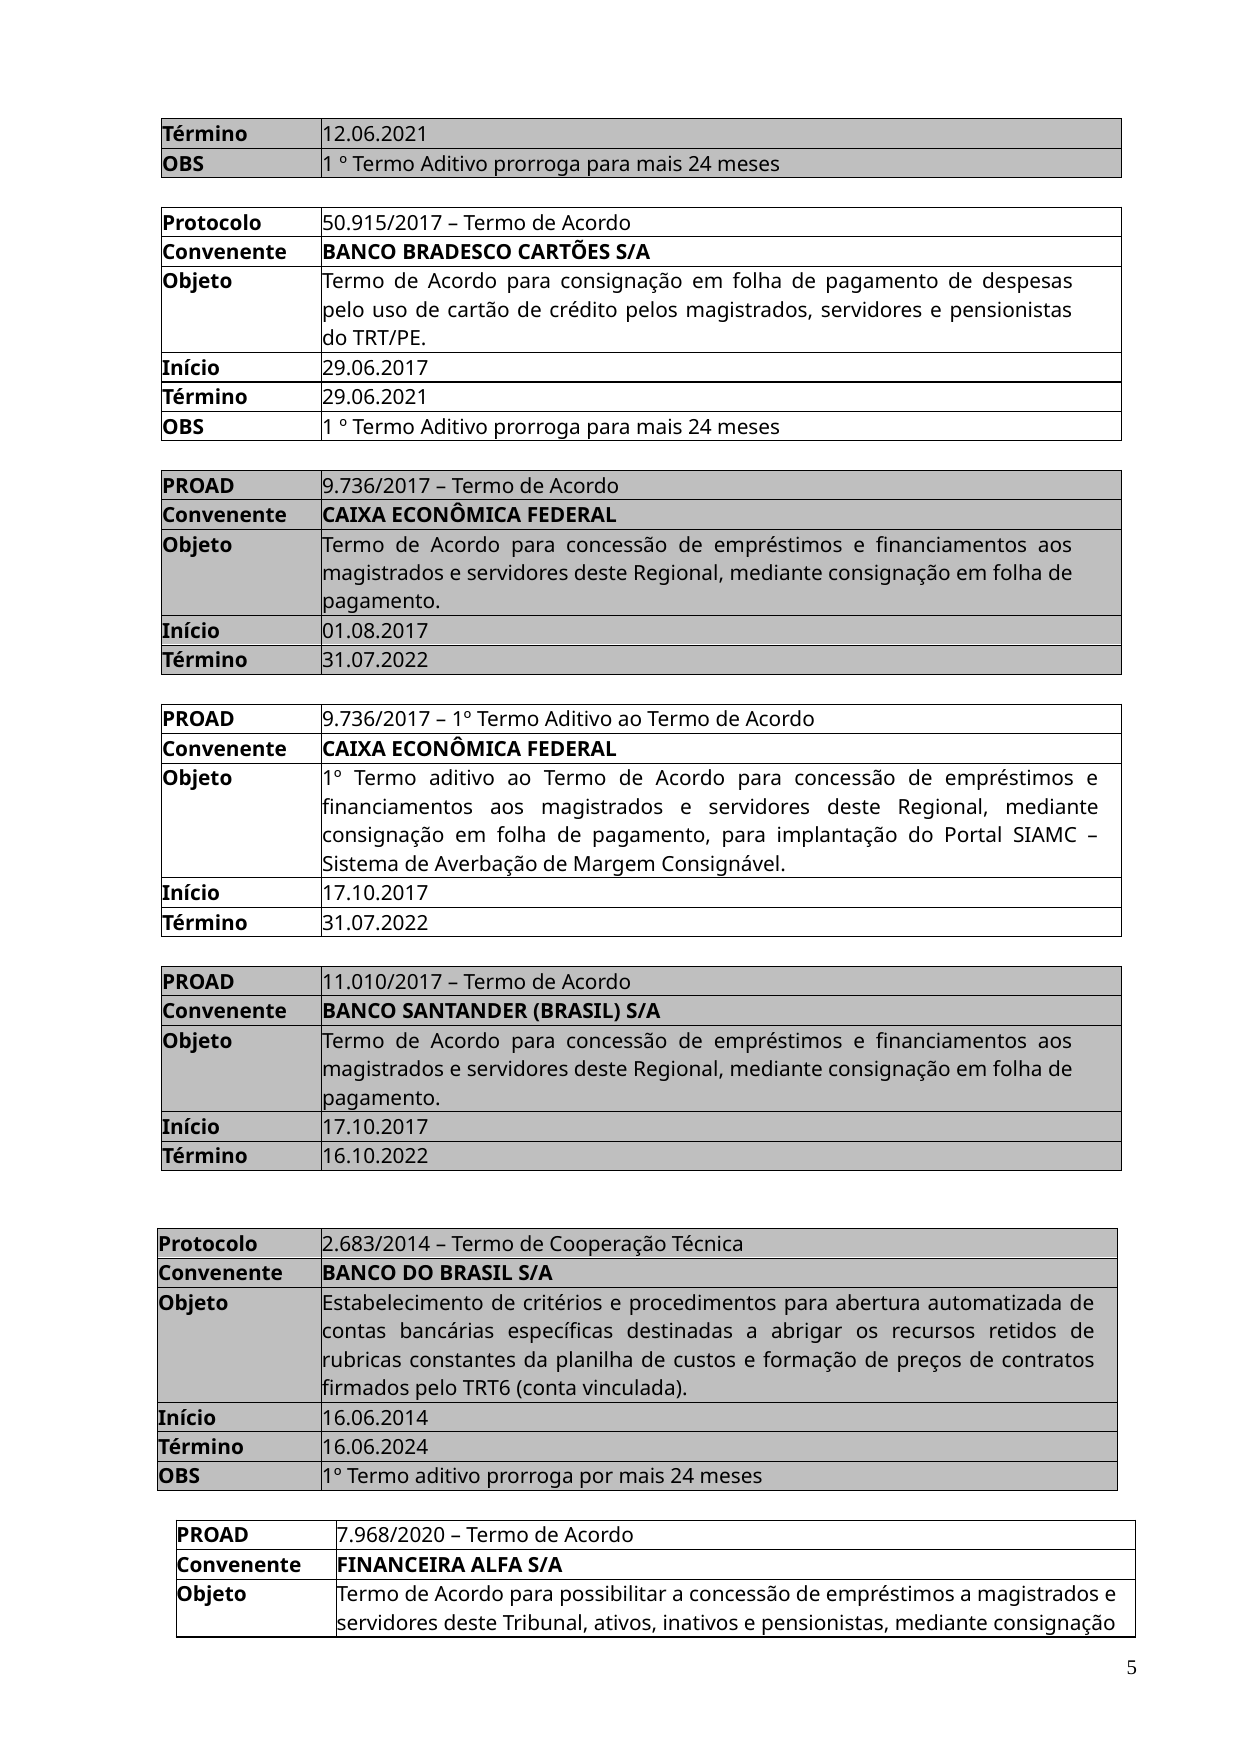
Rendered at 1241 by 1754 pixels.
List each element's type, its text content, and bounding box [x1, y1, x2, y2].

table_cell 29.06.2021 [322, 383, 1121, 411]
table_header 2.683/2014 – Termo de Cooperação Técnica [322, 1229, 1117, 1257]
table_cell Objeto [162, 1026, 321, 1111]
table_cell 31.07.2022 [322, 908, 1121, 936]
table_cell Convenente [162, 996, 321, 1025]
table_cell OBS [158, 1462, 321, 1490]
table_cell Objeto [162, 267, 321, 352]
table_header PROAD [177, 1521, 336, 1549]
table_cell 1º Termo aditivo ao Termo de Acordo para concessão de empréstimos e financiamentos aos magistrados e servidores deste Regional, mediante consignação em folha de pagamento, para implantação do Portal SIAMC – Sistema de Averbação de Margem Consignável. [322, 764, 1121, 877]
table_cell Convenente [162, 500, 321, 529]
table_header PROAD [162, 967, 321, 995]
table_cell Termo de Acordo para possibilitar a concessão de empréstimos a magistrados e servidores deste Tribunal, ativos, inativos e pensionistas, mediante consignação [337, 1580, 1135, 1636]
table_cell Início [162, 878, 321, 907]
table_cell Término [162, 646, 321, 674]
table_cell Objeto [162, 530, 321, 615]
table_cell 31.07.2022 [322, 646, 1121, 674]
table_cell Estabelecimento de critérios e procedimentos para abertura automatizada de contas bancárias específicas destinadas a abrigar os recursos retidos de rubricas constantes da planilha de custos e formação de preços de contratos firmados pelo TRT6 (conta vinculada). [322, 1288, 1117, 1402]
table_cell Início [162, 1112, 321, 1141]
table_cell 1 º Termo Aditivo prorroga para mais 24 meses [322, 412, 1121, 440]
table_cell CAIXA ECONÔMICA FEDERAL [322, 500, 1121, 529]
table_header 9.736/2017 – 1º Termo Aditivo ao Termo de Acordo [322, 705, 1121, 733]
table_header 50.915/2017 – Termo de Acordo [322, 208, 1121, 236]
table_cell Termo de Acordo para concessão de empréstimos e financiamentos aos magistrados e servidores deste Regional, mediante consignação em folha de pagamento. [322, 1026, 1121, 1111]
table_header Protocolo [158, 1229, 321, 1257]
table_cell 16.10.2022 [322, 1142, 1121, 1170]
table_cell 16.06.2024 [322, 1432, 1117, 1461]
table_cell 1 º Termo Aditivo prorroga para mais 24 meses [322, 149, 1121, 177]
table_cell Convenente [162, 734, 321, 762]
table_header Protocolo [162, 208, 321, 236]
table_cell FINANCEIRA ALFA S/A [337, 1550, 1135, 1578]
table_cell Término [162, 383, 321, 411]
table_cell Término [162, 119, 321, 148]
table_cell 16.06.2014 [322, 1403, 1117, 1431]
table_cell 17.10.2017 [322, 1112, 1121, 1141]
table_cell Objeto [177, 1580, 336, 1636]
table_cell Início [158, 1403, 321, 1431]
table_cell CAIXA ECONÔMICA FEDERAL [322, 734, 1121, 762]
table_cell Término [158, 1432, 321, 1461]
table_cell Início [162, 353, 321, 381]
table_cell Término [162, 908, 321, 936]
table_cell BANCO BRADESCO CARTÕES S/A [322, 237, 1121, 266]
table_cell Termo de Acordo para concessão de empréstimos e financiamentos aos magistrados e servidores deste Regional, mediante consignação em folha de pagamento. [322, 530, 1121, 615]
table_cell BANCO DO BRASIL S/A [322, 1259, 1117, 1287]
table_cell Convenente [158, 1259, 321, 1287]
table_cell Termo de Acordo para consignação em folha de pagamento de despesas pelo uso de cartão de crédito pelos magistrados, servidores e pensionistas do TRT/PE. [322, 267, 1121, 352]
table_cell 29.06.2017 [322, 353, 1121, 381]
table_cell 12.06.2021 [322, 119, 1121, 148]
table_cell Objeto [158, 1288, 321, 1402]
table_cell BANCO SANTANDER (BRASIL) S/A [322, 996, 1121, 1025]
table_cell Convenente [177, 1550, 336, 1578]
table_header 11.010/2017 – Termo de Acordo [322, 967, 1121, 995]
table_header 9.736/2017 – Termo de Acordo [322, 471, 1121, 499]
table_cell 17.10.2017 [322, 878, 1121, 907]
table_cell Convenente [162, 237, 321, 266]
table_cell OBS [162, 149, 321, 177]
table_header PROAD [162, 705, 321, 733]
table_header 7.968/2020 – Termo de Acordo [337, 1521, 1135, 1549]
table_cell Término [162, 1142, 321, 1170]
table_cell OBS [162, 412, 321, 440]
table_cell 01.08.2017 [322, 616, 1121, 644]
table_cell Início [162, 616, 321, 644]
table_header PROAD [162, 471, 321, 499]
table_cell 1º Termo aditivo prorroga por mais 24 meses [322, 1462, 1117, 1490]
table_cell Objeto [162, 764, 321, 877]
